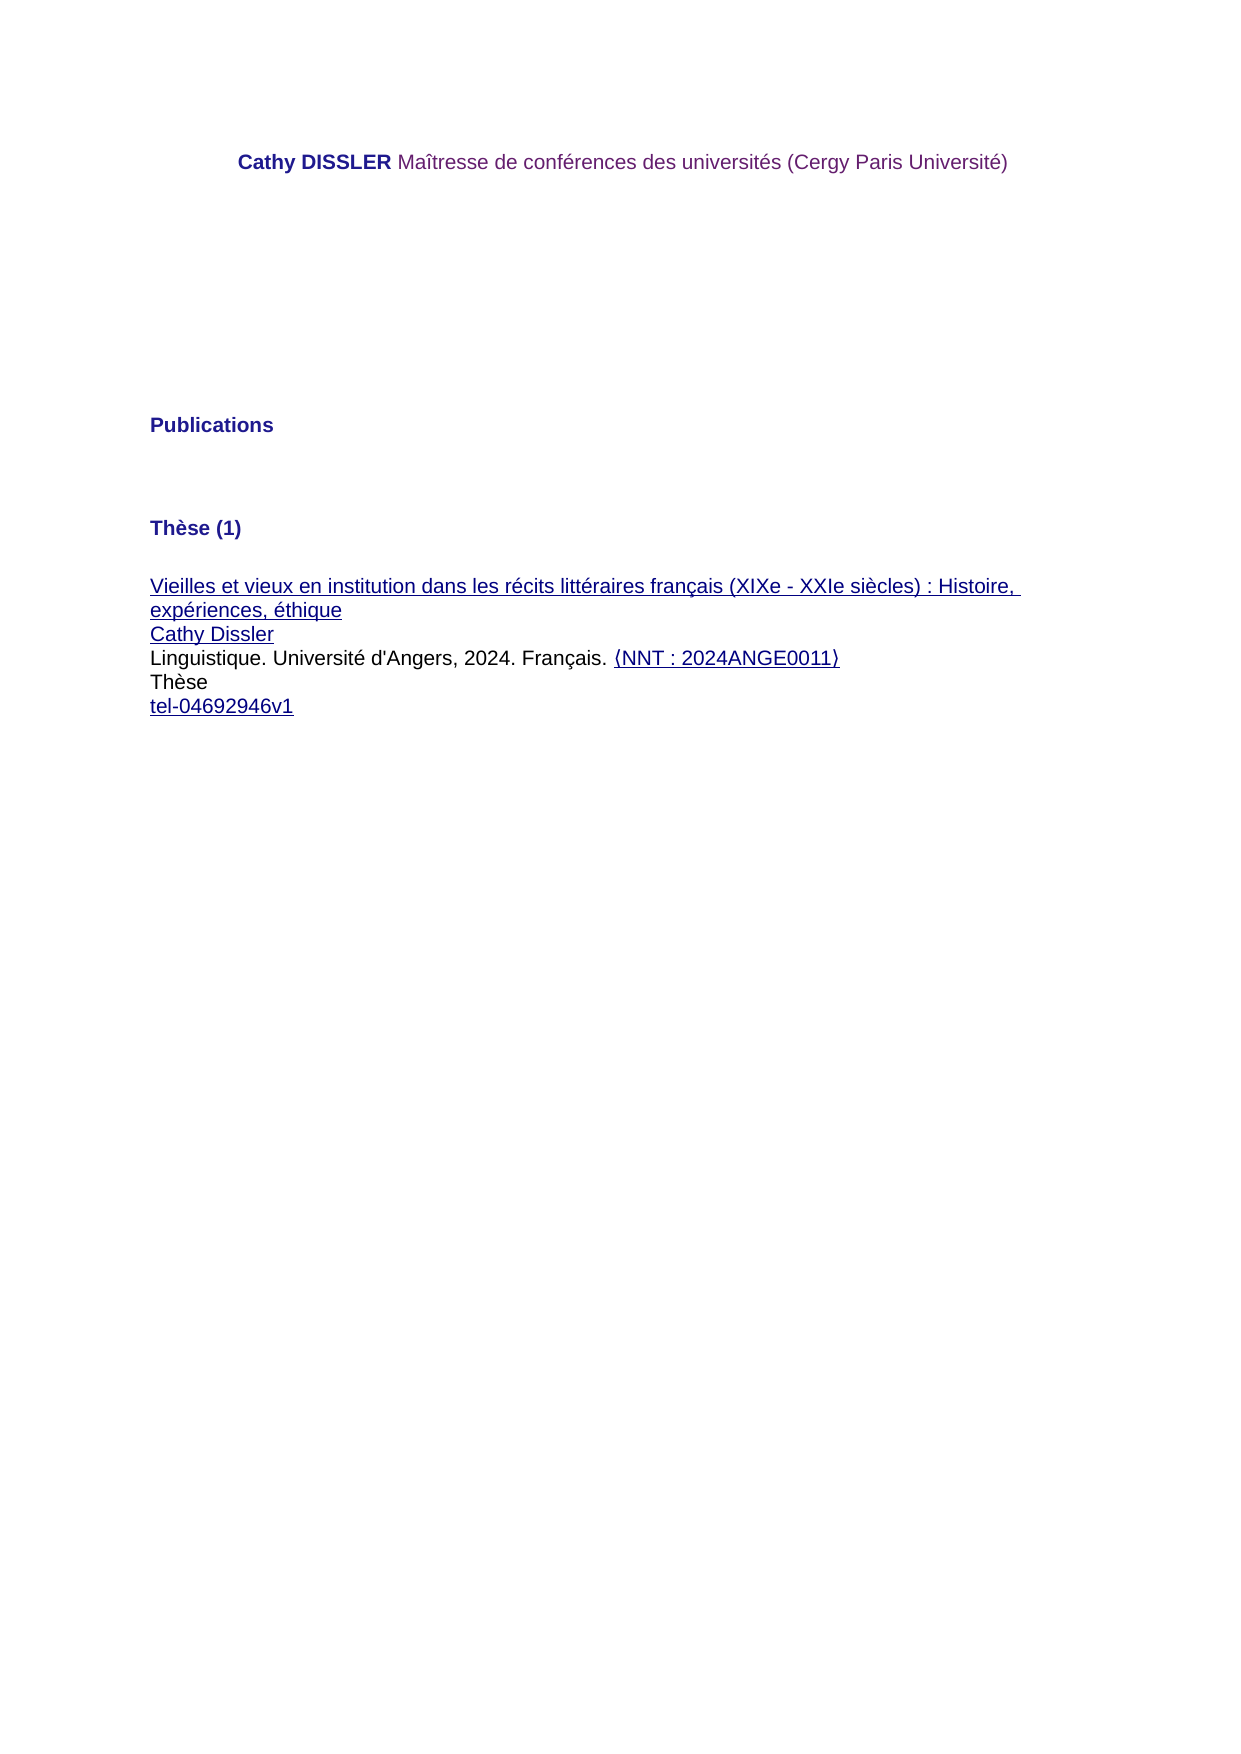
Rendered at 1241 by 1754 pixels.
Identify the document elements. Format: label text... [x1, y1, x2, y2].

subtitle Thèse (1) [150, 516, 1090, 539]
subtitle Publications [150, 412, 1090, 436]
subtitle Cathy DISSLER Maîtresse de conférences des universités (Cergy Paris Université) [150, 150, 1090, 174]
table_header Vieilles et vieux en institution dans les récits littéraires français (XIXe - XXIe siècles) : Histoire, expériences, éthique Cathy Dissler Linguistique. Université d'Angers, 2024. Français. ⟨NNT : 2024ANGE0011⟩ Thèse tel-04692946v1 [150, 574, 1090, 718]
